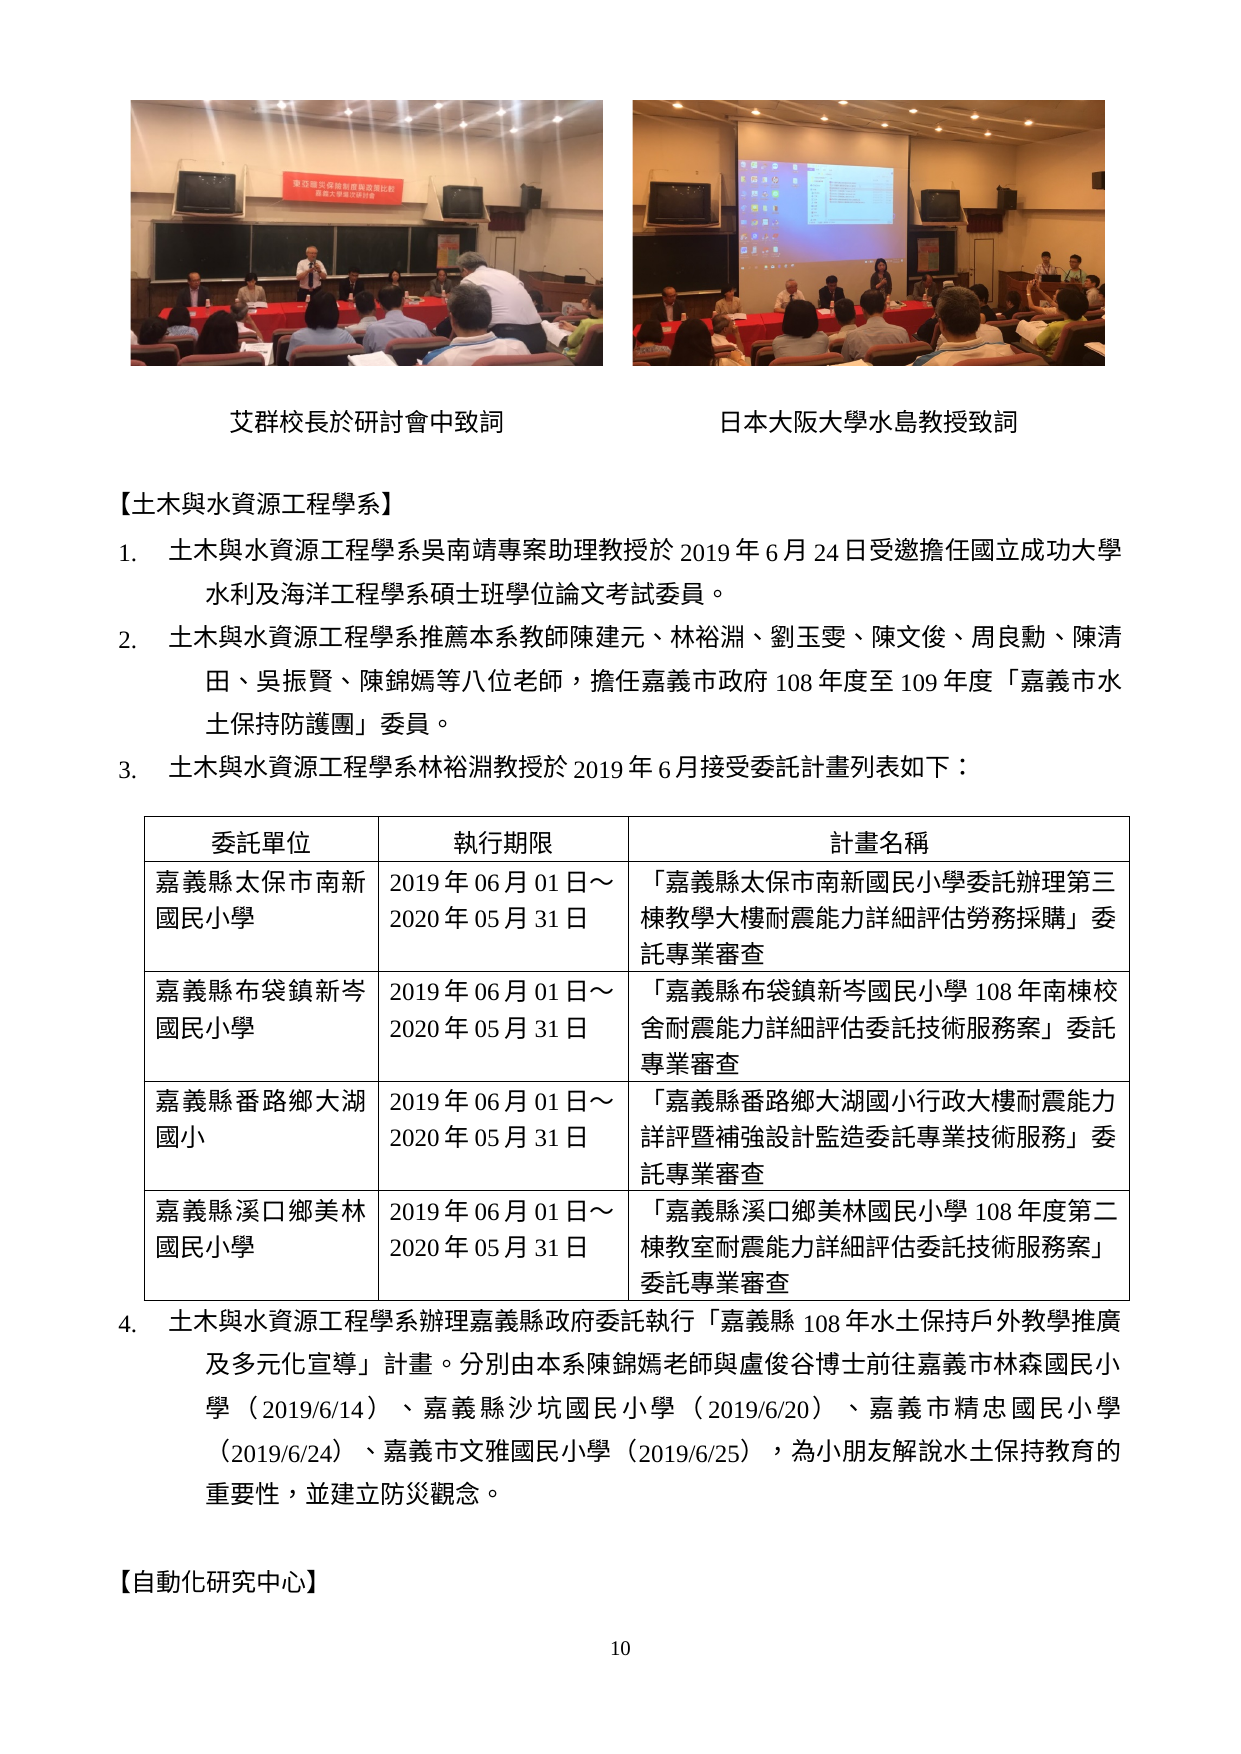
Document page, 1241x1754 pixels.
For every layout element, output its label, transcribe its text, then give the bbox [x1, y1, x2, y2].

list 土木與水資源工程學系林裕淵教授於2019年6月接受委託計畫列表如下： [118, 748, 1122, 784]
table_cell 嘉義縣溪口鄉美林國民小學 [145, 1191, 378, 1300]
table_cell 嘉義縣太保市南新國民小學 [145, 862, 378, 971]
table_cell 「嘉義縣溪口鄉美林國民小學108年度第二棟教室耐震能力詳細評估委託技術服務案」委託專業審查 [629, 1191, 1129, 1300]
table_cell 2019年06月01日～ 2020年05月31日 [379, 972, 628, 1081]
table_cell 艾群校長於研討會中致詞 [118, 66, 615, 441]
table_cell 「嘉義縣太保市南新國民小學委託辦理第三棟教學大樓耐震能力詳細評估勞務採購」委託專業審查 [629, 862, 1129, 971]
table_cell 「嘉義縣番路鄉大湖國小行政大樓耐震能力詳評暨補強設計監造委託專業技術服務」委託專業審查 [629, 1082, 1129, 1190]
text 【自動化研究中心】 [106, 1562, 1122, 1598]
table_header 計畫名稱 [629, 817, 1129, 861]
list 土木與水資源工程學系吳南靖專案助理教授於2019年6月24日受邀擔任國立成功大學水利及海洋工程學系碩士班學位論文考試委員。 [118, 531, 1122, 610]
table_cell 嘉義縣布袋鎮新岑國民小學 [145, 972, 378, 1081]
list 土木與水資源工程學系推薦本系教師陳建元、林裕淵、劉玉雯、陳文俊、周良勳、陳清田、吳振賢、陳錦嫣等八位老師，擔任嘉義市政府108年度至109年度「嘉義市水土保持防護團」委員。 [118, 617, 1122, 741]
table_header 執行期限 [379, 817, 628, 861]
table_cell 2019年06月01日～ 2020年05月31日 [379, 1082, 628, 1190]
text 【土木與水資源工程學系】 [106, 485, 1122, 521]
table_cell 2019年06月01日～ 2020年05月31日 [379, 1191, 628, 1300]
list 土木與水資源工程學系辦理嘉義縣政府委託執行「嘉義縣108年水土保持戶外教學推廣及多元化宣導」計畫。分別由本系陳錦嫣老師與盧俊谷博士前往嘉義市林森國民小學（2019/6/14）、嘉義縣沙坑國民小學（2019/6/20）、嘉義市精忠國民小學（2019/6/24）、嘉義市文雅國民小學（2019/6/25），為小朋友解說水土保持教育的重要性，並建立防災觀念。 [118, 1301, 1122, 1511]
table_cell 2019年06月01日～ 2020年05月31日 [379, 862, 628, 971]
table_cell 日本大阪大學水島教授致詞 [615, 66, 1122, 441]
table_header 委託單位 [145, 817, 378, 861]
table_cell 「嘉義縣布袋鎮新岑國民小學108年南棟校舍耐震能力詳細評估委託技術服務案」委託專業審查 [629, 972, 1129, 1081]
table_cell 嘉義縣番路鄉大湖國小 [145, 1082, 378, 1190]
